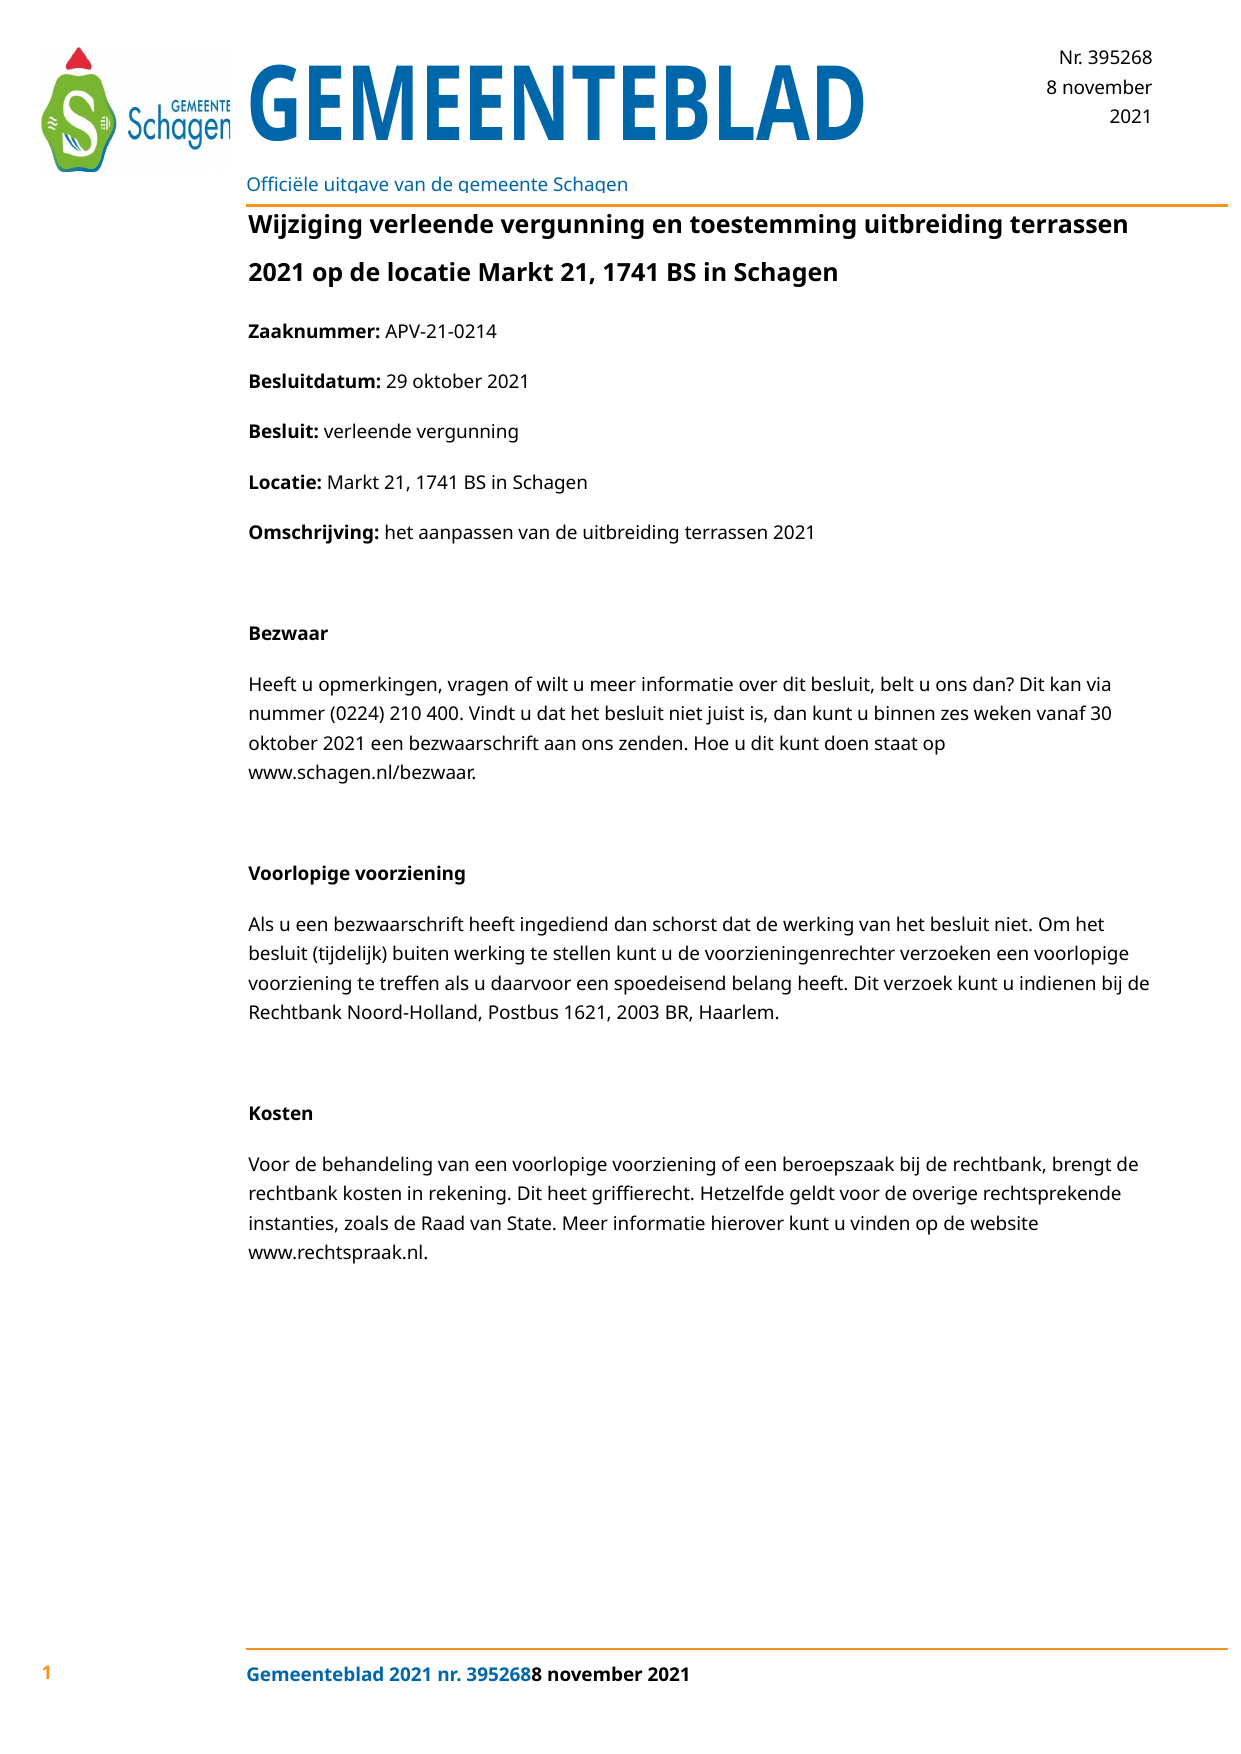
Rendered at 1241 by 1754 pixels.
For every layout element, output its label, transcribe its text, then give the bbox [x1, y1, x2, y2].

text Heeft u opmerkingen, vragen of wilt u meer informatie over dit besluit, belt u ons dan? Dit kan via nummer (0224) 210 400. Vindt u dat het besluit niet juist is, dan kunt u binnen zes weken vanaf 30 oktober 2021 een bezwaarschrift aan ons zenden. Hoe u dit kunt doen staat op www.schagen.nl/bezwaar. [248, 671, 1152, 785]
text Omschrijving: het aanpassen van de uitbreiding terrassen 2021 [248, 519, 1152, 545]
text Kosten [248, 1100, 1152, 1126]
text Zaaknummer: APV-21-0214 [248, 318, 1152, 344]
text Locatie: Markt 21, 1741 BS in Schagen [248, 469, 1152, 495]
text Voor de behandeling van een voorlopige voorziening of een beroepszaak bij de rechtbank, brengt de rechtbank kosten in rekening. Dit heet griffierecht. Hetzelfde geldt voor de overige rechtsprekende instanties, zoals de Raad van State. Meer informatie hierover kunt u vinden op de website www.rechtspraak.nl. [248, 1151, 1152, 1265]
text Besluit: verleende vergunning [248, 419, 1152, 444]
text Besluitdatum: 29 oktober 2021 [248, 368, 1152, 394]
picture [41, 47, 231, 172]
text Bezwaar [248, 620, 1152, 646]
text Als u een bezwaarschrift heeft ingediend dan schorst dat de werking van het besluit niet. Om het besluit (tijdelijk) buiten werking te stellen kunt u de voorzieningenrechter verzoeken een voorlopige voorziening te treffen als u daarvoor een spoedeisend belang heeft. Dit verzoek kunt u indienen bij de Rechtbank Noord-Holland, Postbus 1621, 2003 BR, Haarlem. [248, 911, 1152, 1025]
text Wijziging verleende vergunning en toestemming uitbreiding terrassen 2021 op de locatie Markt 21, 1741 BS in Schagen [248, 207, 1152, 288]
text Voorlopige voorziening [248, 860, 1152, 886]
